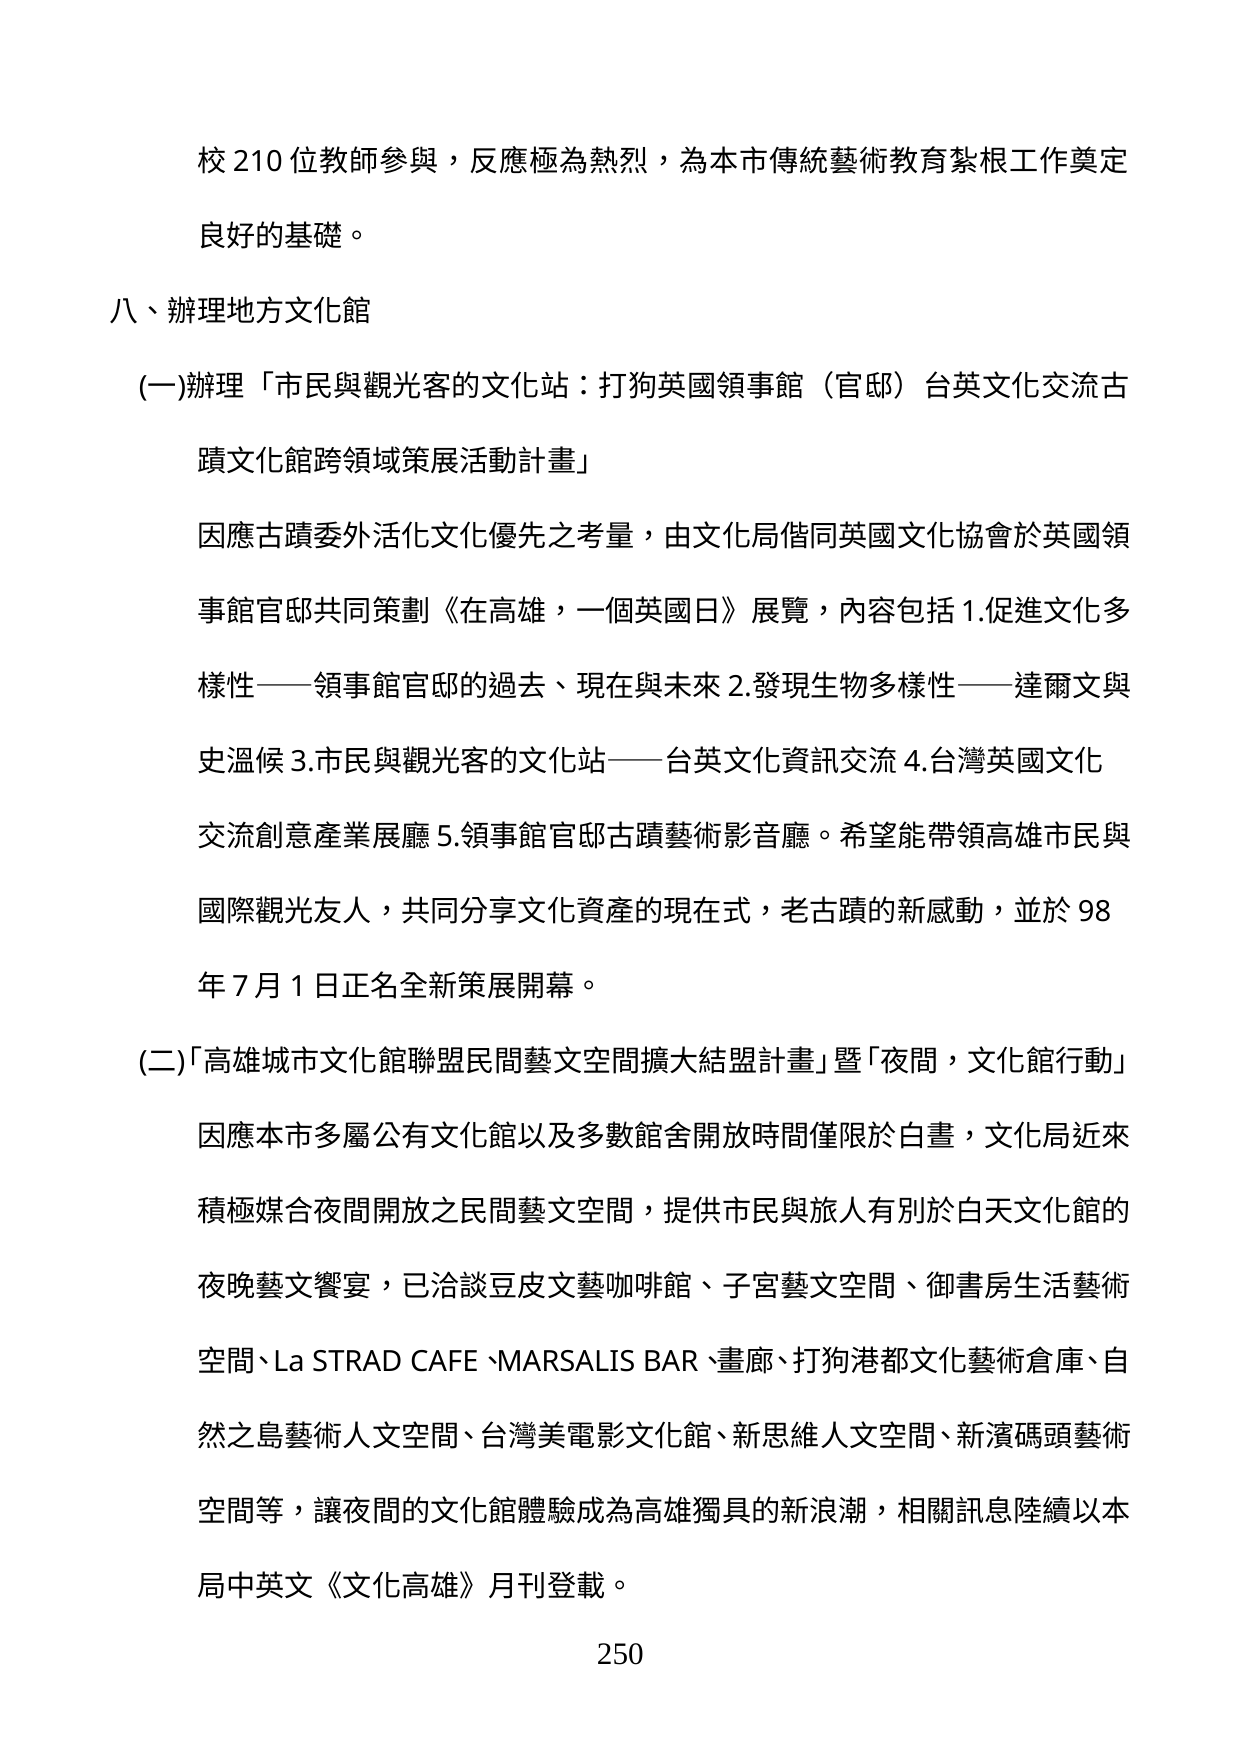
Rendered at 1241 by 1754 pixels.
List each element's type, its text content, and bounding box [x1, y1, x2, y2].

text (一)辦理「市民與觀光客的文化站：打狗英國領事館（官邸）台英文化交流古蹟文化館跨領域策展活動計畫」 [138, 346, 1131, 496]
text 八、辦理地方文化館 [109, 271, 1131, 346]
text 因應本市多屬公有文化館以及多數館舍開放時間僅限於白晝，文化局近來積極媒合夜間開放之民間藝文空間，提供市民與旅人有別於白天文化館的夜晚藝文饗宴，已洽談豆皮文藝咖啡館、子宮藝文空間、御書房生活藝術空間、La STRAD CAFE、MARSALIS BAR、畫廊、打狗港都文化藝術倉庫、自然之島藝術人文空間、台灣美電影文化館、新思維人文空間、新濱碼頭藝術空間等，讓夜間的文化館體驗成為高雄獨具的新浪潮，相關訊息陸續以本局中英文《文化高雄》月刊登載。 [197, 1096, 1131, 1621]
text (二)「高雄城市文化館聯盟民間藝文空間擴大結盟計畫」暨「夜間，文化館行動」 [138, 1021, 1131, 1096]
text 98年3月11日至6月3日於高雄市大港保安宮、旗津天后宮、鼓山代天宮、獅甲廣濟宮辦理6場傳統彩繪研習，活動對象以國中小教師為主，共計9校210位教師參與，反應極為熱烈，為本市傳統藝術教育紮根工作奠定良好的基礎。 [197, 121, 1131, 271]
text 因應古蹟委外活化文化優先之考量，由文化局偕同英國文化協會於英國領事館官邸共同策劃《在高雄，一個英國日》展覽，內容包括1.促進文化多樣性——領事館官邸的過去、現在與未來2.發現生物多樣性——達爾文與史溫候3.市民與觀光客的文化站——台英文化資訊交流4.台灣英國文化交流創意產業展廳5.領事館官邸古蹟藝術影音廳。希望能帶領高雄市民與國際觀光友人，共同分享文化資產的現在式，老古蹟的新感動，並於98年7月1日正名全新策展開幕。 [197, 496, 1131, 1021]
